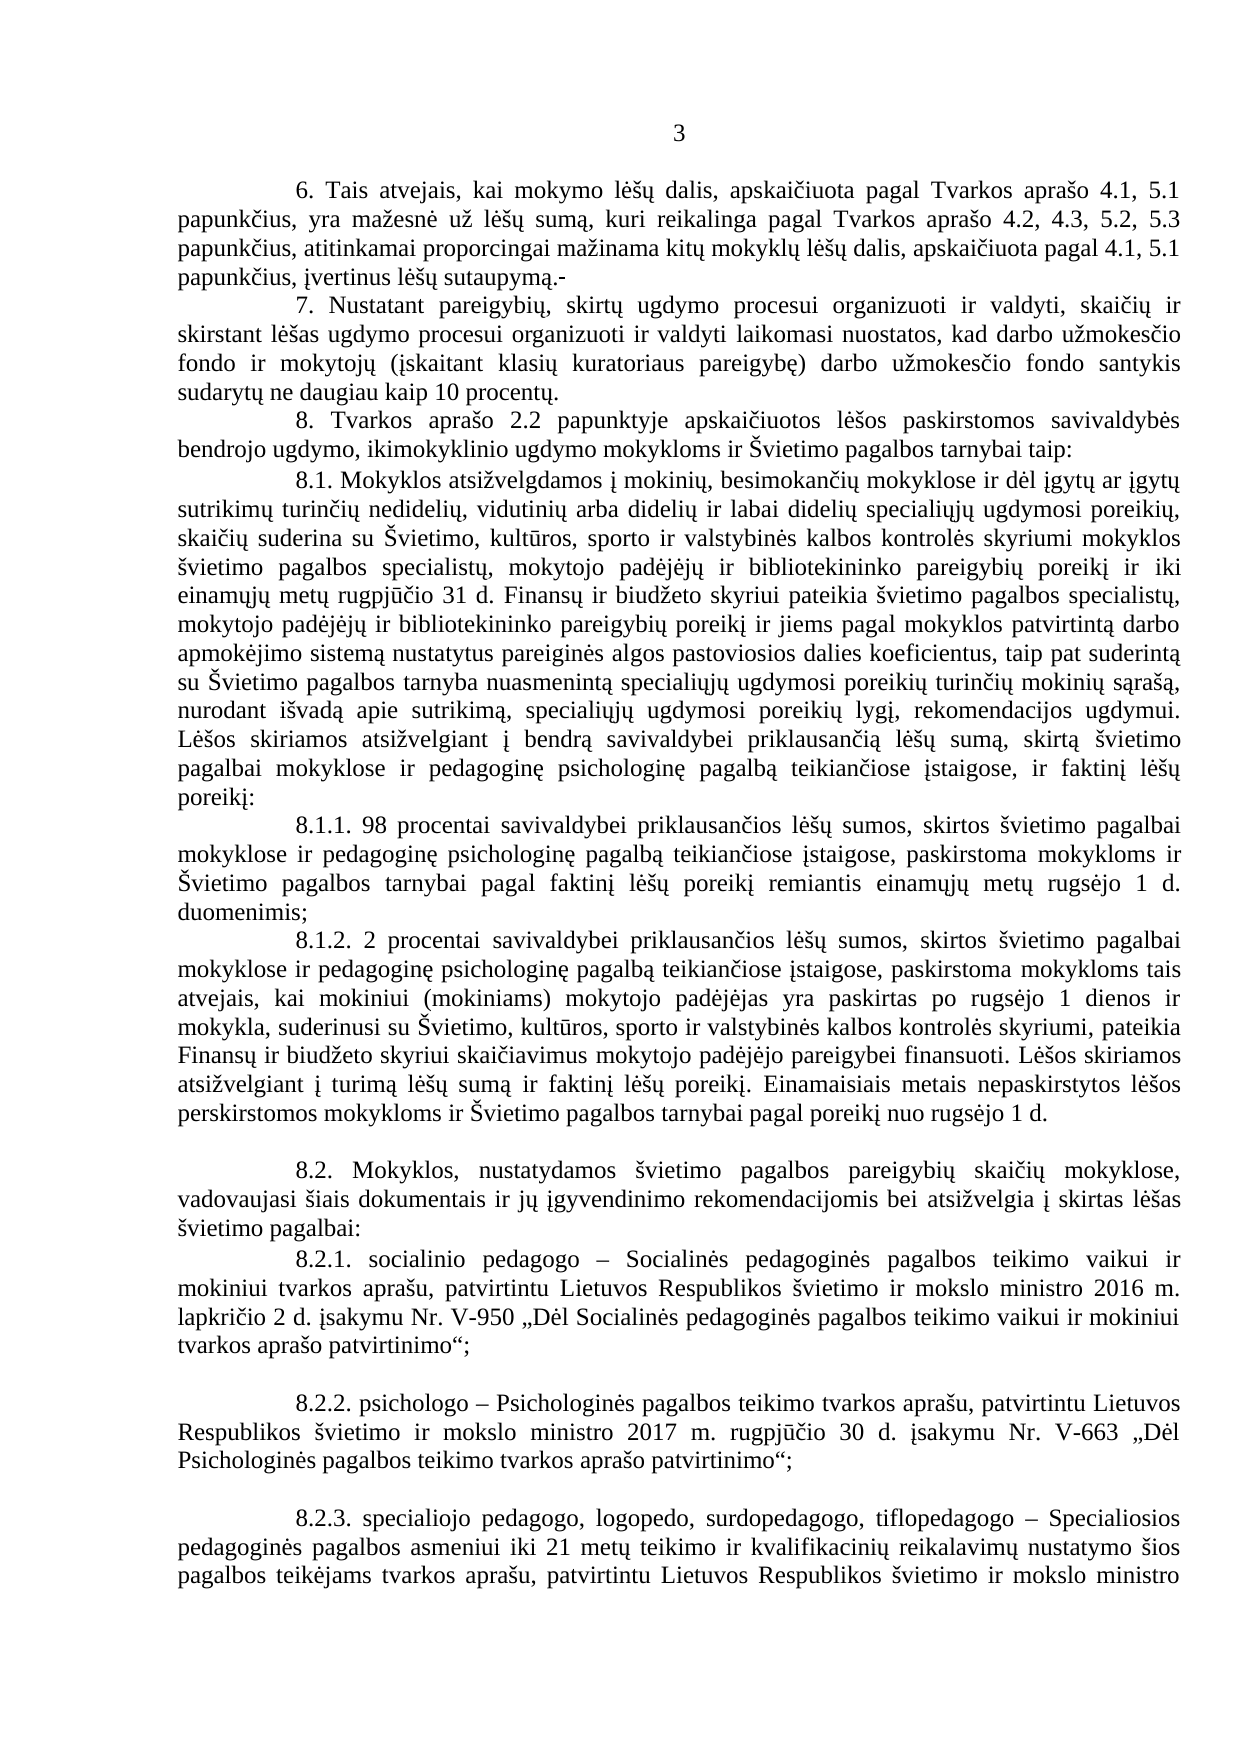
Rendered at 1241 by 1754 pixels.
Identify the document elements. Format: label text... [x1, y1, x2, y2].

text 7. Nustatant pareigybių, skirtų ugdymo procesui organizuoti ir valdyti, skaičių ir skirstant lėšas ugdymo procesui organizuoti ir valdyti laikomasi nuostatos, kad darbo užmokesčio fondo ir mokytojų (įskaitant klasių kuratoriaus pareigybę) darbo užmokesčio fondo santykis sudarytų ne daugiau kaip 10 procentų. [177, 291, 1181, 406]
text 8.2. Mokyklos, nustatydamos švietimo pagalbos pareigybių skaičių mokyklose, vadovaujasi šiais dokumentais ir jų įgyvendinimo rekomendacijomis bei atsižvelgia į skirtas lėšas švietimo pagalbai: [177, 1156, 1181, 1242]
text 8.2.2. psichologo – Psichologinės pagalbos teikimo tvarkos aprašu, patvirtintu Lietuvos Respublikos švietimo ir mokslo ministro 2017 m. rugpjūčio 30 d. įsakymu Nr. V-663 „Dėl Psichologinės pagalbos teikimo tvarkos aprašo patvirtinimo“; [177, 1388, 1181, 1474]
text 8.2.3. specialiojo pedagogo, logopedo, surdopedagogo, tiflopedagogo – Specialiosios pedagoginės pagalbos asmeniui iki 21 metų teikimo ir kvalifikacinių reikalavimų nustatymo šios pagalbos teikėjams tvarkos aprašu, patvirtintu Lietuvos Respublikos švietimo ir mokslo ministro [177, 1503, 1181, 1589]
text 8.1. Mokyklos atsižvelgdamos į mokinių, besimokančių mokyklose ir dėl įgytų ar įgytų sutrikimų turinčių nedidelių, vidutinių arba didelių ir labai didelių specialiųjų ugdymosi poreikių, skaičių suderina su Švietimo, kultūros, sporto ir valstybinės kalbos kontrolės skyriumi mokyklos švietimo pagalbos specialistų, mokytojo padėjėjų ir bibliotekininko pareigybių poreikį ir iki einamųjų metų rugpjūčio 31 d. Finansų ir biudžeto skyriui pateikia švietimo pagalbos specialistų, mokytojo padėjėjų ir bibliotekininko pareigybių poreikį ir jiems pagal mokyklos patvirtintą darbo apmokėjimo sistemą nustatytus pareiginės algos pastoviosios dalies koeficientus, taip pat suderintą su Švietimo pagalbos tarnyba nuasmenintą specialiųjų ugdymosi poreikių turinčių mokinių sąrašą, nurodant išvadą apie sutrikimą, specialiųjų ugdymosi poreikių lygį, rekomendacijos ugdymui. Lėšos skiriamos atsižvelgiant į bendrą savivaldybei priklausančią lėšų sumą, skirtą švietimo pagalbai mokyklose ir pedagoginę psichologinę pagalbą teikiančiose įstaigose, ir faktinį lėšų poreikį: [177, 466, 1181, 811]
text 6. Tais atvejais, kai mokymo lėšų dalis, apskaičiuota pagal Tvarkos aprašo 4.1, 5.1 papunkčius, yra mažesnė už lėšų sumą, kuri reikalinga pagal Tvarkos aprašo 4.2, 4.3, 5.2, 5.3 papunkčius, atitinkamai proporcingai mažinama kitų mokyklų lėšų dalis, apskaičiuota pagal 4.1, 5.1 papunkčius, įvertinus lėšų sutaupymą. [177, 176, 1181, 291]
text 8. Tvarkos aprašo 2.2 papunktyje apskaičiuotos lėšos paskirstomos savivaldybės bendrojo ugdymo, ikimokyklinio ugdymo mokykloms ir Švietimo pagalbos tarnybai taip: [177, 406, 1181, 463]
text 8.2.1. socialinio pedagogo – Socialinės pedagoginės pagalbos teikimo vaikui ir mokiniui tvarkos aprašu, patvirtintu Lietuvos Respublikos švietimo ir mokslo ministro 2016 m. lapkričio 2 d. įsakymu Nr. V-950 „Dėl Socialinės pedagoginės pagalbos teikimo vaikui ir mokiniui tvarkos aprašo patvirtinimo“; [177, 1244, 1181, 1359]
text 8.1.2. 2 procentai savivaldybei priklausančios lėšų sumos, skirtos švietimo pagalbai mokyklose ir pedagoginę psichologinę pagalbą teikiančiose įstaigose, paskirstoma mokykloms tais atvejais, kai mokiniui (mokiniams) mokytojo padėjėjas yra paskirtas po rugsėjo 1 dienos ir mokykla, suderinusi su Švietimo, kultūros, sporto ir valstybinės kalbos kontrolės skyriumi, pateikia Finansų ir biudžeto skyriui skaičiavimus mokytojo padėjėjo pareigybei finansuoti. Lėšos skiriamos atsižvelgiant į turimą lėšų sumą ir faktinį lėšų poreikį. Einamaisiais metais nepaskirstytos lėšos perskirstomos mokykloms ir Švietimo pagalbos tarnybai pagal poreikį nuo rugsėjo 1 d. [177, 926, 1181, 1127]
text 8.1.1. 98 procentai savivaldybei priklausančios lėšų sumos, skirtos švietimo pagalbai mokyklose ir pedagoginę psichologinę pagalbą teikiančiose įstaigose, paskirstoma mokykloms ir Švietimo pagalbos tarnybai pagal faktinį lėšų poreikį remiantis einamųjų metų rugsėjo 1 d. duomenimis; [177, 811, 1181, 926]
